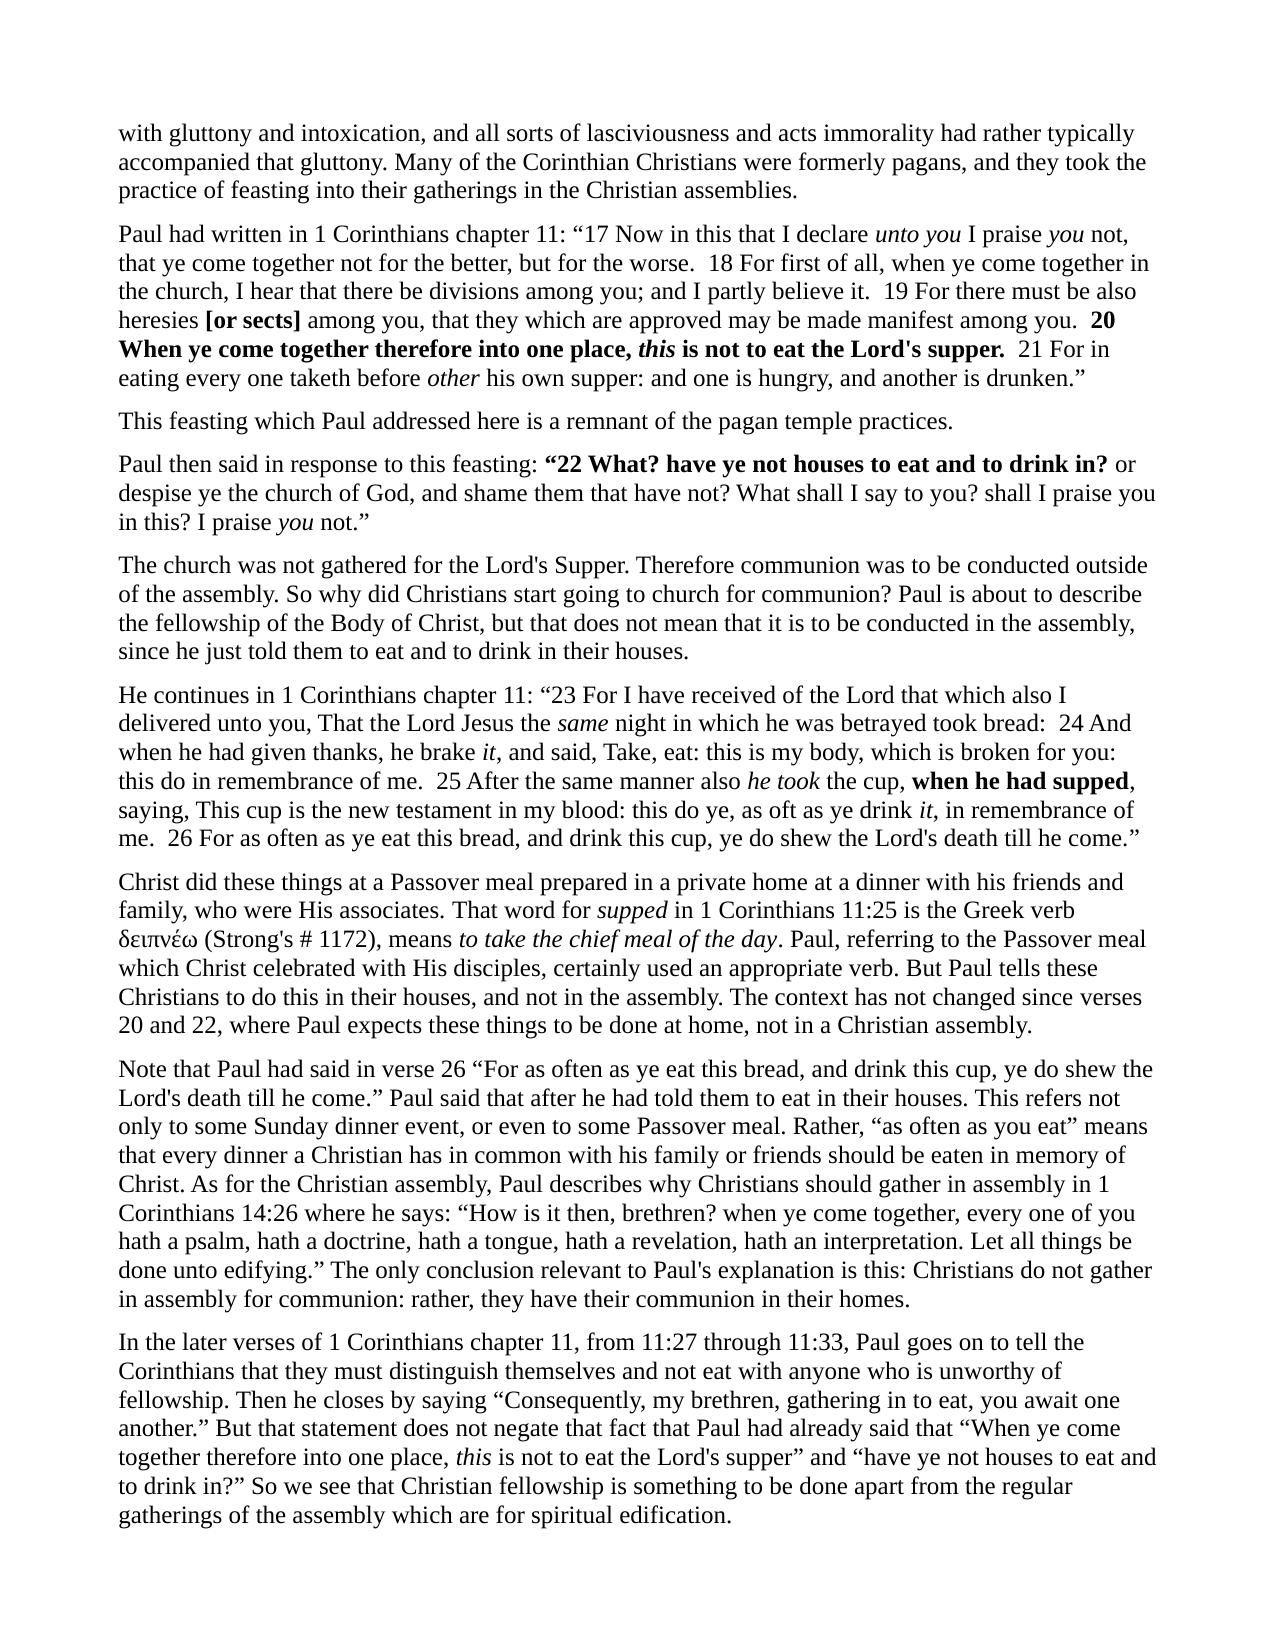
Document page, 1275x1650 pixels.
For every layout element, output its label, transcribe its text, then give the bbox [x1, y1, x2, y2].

text Paul had written in 1 Corinthians chapter 11: “17 Now in this that I declare unto you I praise you not, that ye come together not for the better, but for the worse. 18 For first of all, when ye come together in the church, I hear that there be divisions among you; and I partly believe it. 19 For there must be also heresies [or sects] among you, that they which are approved may be made manifest among you. 20 When ye come together therefore into one place, this is not to eat the Lord's supper. 21 For in eating every one taketh before other his own supper: and one is hungry, and another is drunken.” [118, 219, 1157, 391]
text This feasting which Paul addressed here is a remnant of the pagan temple practices. [118, 406, 1157, 435]
text Christ did these things at a Passover meal prepared in a private home at a dinner with his friends and family, who were His associates. That word for supped in 1 Corinthians 11:25 is the Greek verb δειπνέω (Strong's # 1172), means to take the chief meal of the day. Paul, referring to the Passover meal which Christ celebrated with His disciples, certainly used an appropriate verb. But Paul tells these Christians to do this in their houses, and not in the assembly. The context has not changed since verses 20 and 22, where Paul expects these things to be done at home, not in a Christian assembly. [118, 867, 1157, 1039]
text In the later verses of 1 Corinthians chapter 11, from 11:27 through 11:33, Paul goes on to tell the Corinthians that they must distinguish themselves and not eat with anyone who is unworthy of fellowship. Then he closes by saying “Consequently, my brethren, gathering in to eat, you await one another.” But that statement does not negate that fact that Paul had already said that “When ye come together therefore into one place, this is not to eat the Lord's supper” and “have ye not houses to eat and to drink in?” So we see that Christian fellowship is something to be done apart from the regular gatherings of the assembly which are for spiritual edification. [118, 1327, 1157, 1528]
text Note that Paul had said in verse 26 “For as often as ye eat this bread, and drink this cup, ye do shew the Lord's death till he come.” Paul said that after he had told them to eat in their houses. This refers not only to some Sunday dinner event, or even to some Passover meal. Rather, “as often as you eat” means that every dinner a Christian has in common with his family or friends should be eaten in memory of Christ. As for the Christian assembly, Paul describes why Christians should gather in assembly in 1 Corinthians 14:26 where he says: “How is it then, brethren? when ye come together, every one of you hath a psalm, hath a doctrine, hath a tongue, hath a revelation, hath an interpretation. Let all things be done unto edifying.” The only conclusion relevant to Paul's explanation is this: Christians do not gather in assembly for communion: rather, they have their communion in their homes. [118, 1054, 1157, 1313]
text Paul then said in response to this feasting: “22 What? have ye not houses to eat and to drink in? or despise ye the church of God, and shame them that have not? What shall I say to you? shall I praise you in this? I praise you not.” [118, 449, 1157, 536]
text The church was not gathered for the Lord's Supper. Therefore communion was to be conducted outside of the assembly. So why did Christians start going to church for communion? Paul is about to describe the fellowship of the Body of Christ, but that does not mean that it is to be conducted in the assembly, since he just told them to eat and to drink in their houses. [118, 550, 1157, 665]
text He continues in 1 Corinthians chapter 11: “23 For I have received of the Lord that which also I delivered unto you, That the Lord Jesus the same night in which he was betrayed took bread: 24 And when he had given thanks, he brake it, and said, Take, eat: this is my body, which is broken for you: this do in remembrance of me. 25 After the same manner also he took the cup, when he had supped, saying, This cup is the new testament in my blood: this do ye, as oft as ye drink it, in remembrance of me. 26 For as often as ye eat this bread, and drink this cup, ye do shew the Lord's death till he come.” [118, 680, 1157, 852]
text with gluttony and intoxication, and all sorts of lasciviousness and acts immorality had rather typically accompanied that gluttony. Many of the Corinthian Christians were formerly pagans, and they took the practice of feasting into their gatherings in the Christian assemblies. [118, 118, 1157, 204]
